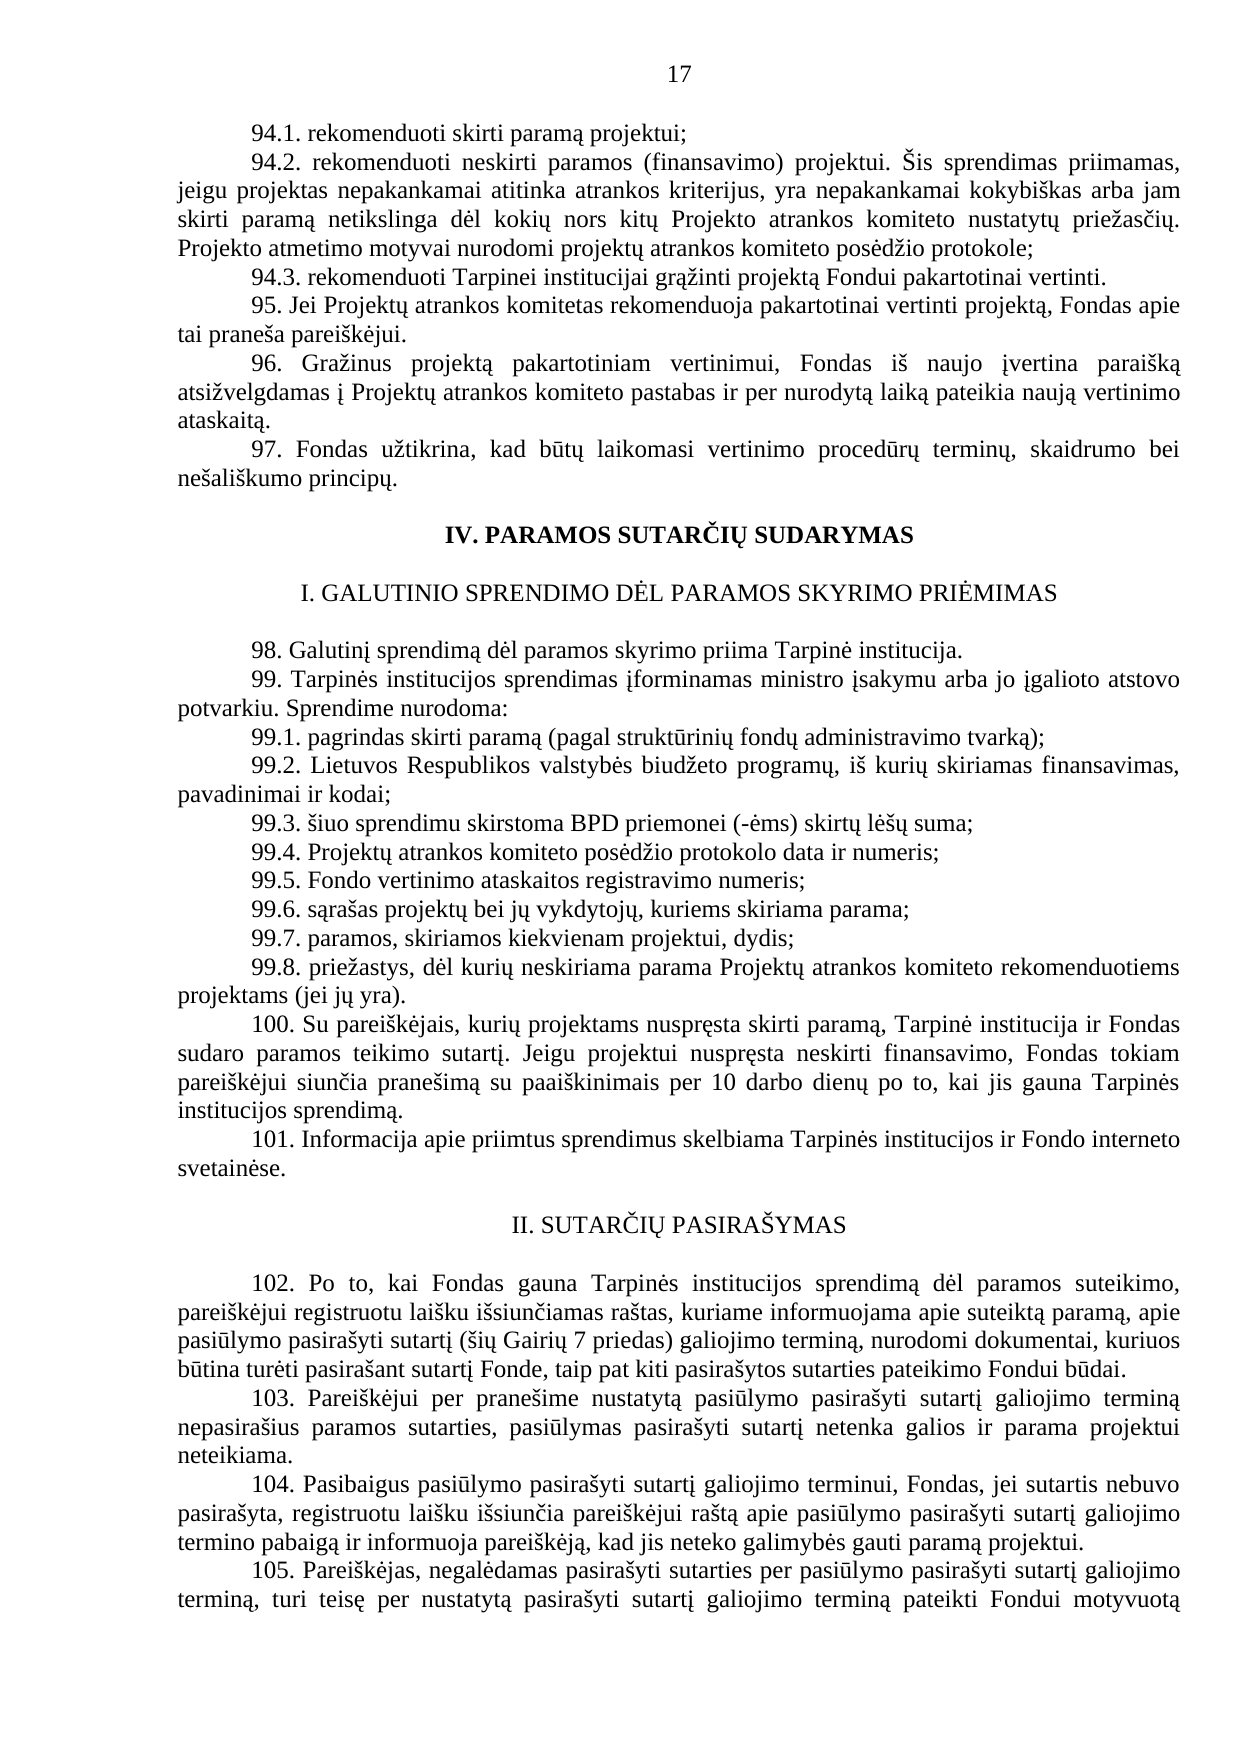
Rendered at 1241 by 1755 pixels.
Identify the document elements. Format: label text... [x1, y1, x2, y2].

text 104. Pasibaigus pasiūlymo pasirašyti sutartį galiojimo terminui, Fondas, jei sutartis nebuvo pasirašyta, registruotu laišku išsiunčia pareiškėjui raštą apie pasiūlymo pasirašyti sutartį galiojimo termino pabaigą ir informuoja pareiškėją, kad jis neteko galimybės gauti paramą projektui. [177, 1469, 1181, 1556]
text 101. Informacija apie priimtus sprendimus skelbiama Tarpinės institucijos ir Fondo interneto svetainėse. [177, 1124, 1181, 1182]
text II. SUTARČIŲ PASIRAŠYMAS [177, 1211, 1181, 1239]
text 99.1. pagrindas skirti paramą (pagal struktūrinių fondų administravimo tvarką); [177, 722, 1181, 751]
text 99.6. sąrašas projektų bei jų vykdytojų, kuriems skiriama parama; [177, 894, 1181, 923]
text 97. Fondas užtikrina, kad būtų laikomasi vertinimo procedūrų terminų, skaidrumo bei nešališkumo principų. [177, 434, 1181, 492]
text IV. PARAMOS SUTARČIŲ SUDARYMAS [177, 521, 1181, 549]
text 99.4. Projektų atrankos komiteto posėdžio protokolo data ir numeris; [177, 837, 1181, 866]
text 99.2. Lietuvos Respublikos valstybės biudžeto programų, iš kurių skiriamas finansavimas, pavadinimai ir kodai; [177, 751, 1181, 808]
text 99.8. priežastys, dėl kurių neskiriama parama Projektų atrankos komiteto rekomenduotiems projektams (jei jų yra). [177, 952, 1181, 1009]
text 103. Pareiškėjui per pranešime nustatytą pasiūlymo pasirašyti sutartį galiojimo terminą nepasirašius paramos sutarties, pasiūlymas pasirašyti sutartį netenka galios ir parama projektui neteikiama. [177, 1383, 1181, 1469]
text 94.3. rekomenduoti Tarpinei institucijai grąžinti projektą Fondui pakartotinai vertinti. [177, 262, 1181, 291]
text 95. Jei Projektų atrankos komitetas rekomenduoja pakartotinai vertinti projektą, Fondas apie tai praneša pareiškėjui. [177, 291, 1181, 348]
text 105. Pareiškėjas, negalėdamas pasirašyti sutarties per pasiūlymo pasirašyti sutartį galiojimo terminą, turi teisę per nustatytą pasirašyti sutartį galiojimo terminą pateikti Fondui motyvuotą [177, 1556, 1181, 1613]
text 94.2. rekomenduoti neskirti paramos (finansavimo) projektui. Šis sprendimas priimamas, jeigu projektas nepakankamai atitinka atrankos kriterijus, yra nepakankamai kokybiškas arba jam skirti paramą netikslinga dėl kokių nors kitų Projekto atrankos komiteto nustatytų priežasčių. Projekto atmetimo motyvai nurodomi projektų atrankos komiteto posėdžio protokole; [177, 147, 1181, 262]
text 99.3. šiuo sprendimu skirstoma BPD priemonei (-ėms) skirtų lėšų suma; [177, 808, 1181, 837]
text 100. Su pareiškėjais, kurių projektams nuspręsta skirti paramą, Tarpinė institucija ir Fondas sudaro paramos teikimo sutartį. Jeigu projektui nuspręsta neskirti finansavimo, Fondas tokiam pareiškėjui siunčia pranešimą su paaiškinimais per 10 darbo dienų po to, kai jis gauna Tarpinės institucijos sprendimą. [177, 1009, 1181, 1124]
text 96. Gražinus projektą pakartotiniam vertinimui, Fondas iš naujo įvertina paraišką atsižvelgdamas į Projektų atrankos komiteto pastabas ir per nurodytą laiką pateikia naują vertinimo ataskaitą. [177, 348, 1181, 434]
text 99.5. Fondo vertinimo ataskaitos registravimo numeris; [177, 866, 1181, 894]
text 99. Tarpinės institucijos sprendimas įforminamas ministro įsakymu arba jo įgalioto atstovo potvarkiu. Sprendime nurodoma: [177, 664, 1181, 722]
text 102. Po to, kai Fondas gauna Tarpinės institucijos sprendimą dėl paramos suteikimo, pareiškėjui registruotu laišku išsiunčiamas raštas, kuriame informuojama apie suteiktą paramą, apie pasiūlymo pasirašyti sutartį (šių Gairių 7 priedas) galiojimo terminą, nurodomi dokumentai, kuriuos būtina turėti pasirašant sutartį Fonde, taip pat kiti pasirašytos sutarties pateikimo Fondui būdai. [177, 1268, 1181, 1383]
text 98. Galutinį sprendimą dėl paramos skyrimo priima Tarpinė institucija. [177, 636, 1181, 664]
text 94.1. rekomenduoti skirti paramą projektui; [177, 118, 1181, 147]
text I. GALUTINIO SPRENDIMO DĖL PARAMOS SKYRIMO PRIĖMIMAS [177, 578, 1181, 607]
text 99.7. paramos, skiriamos kiekvienam projektui, dydis; [177, 923, 1181, 952]
